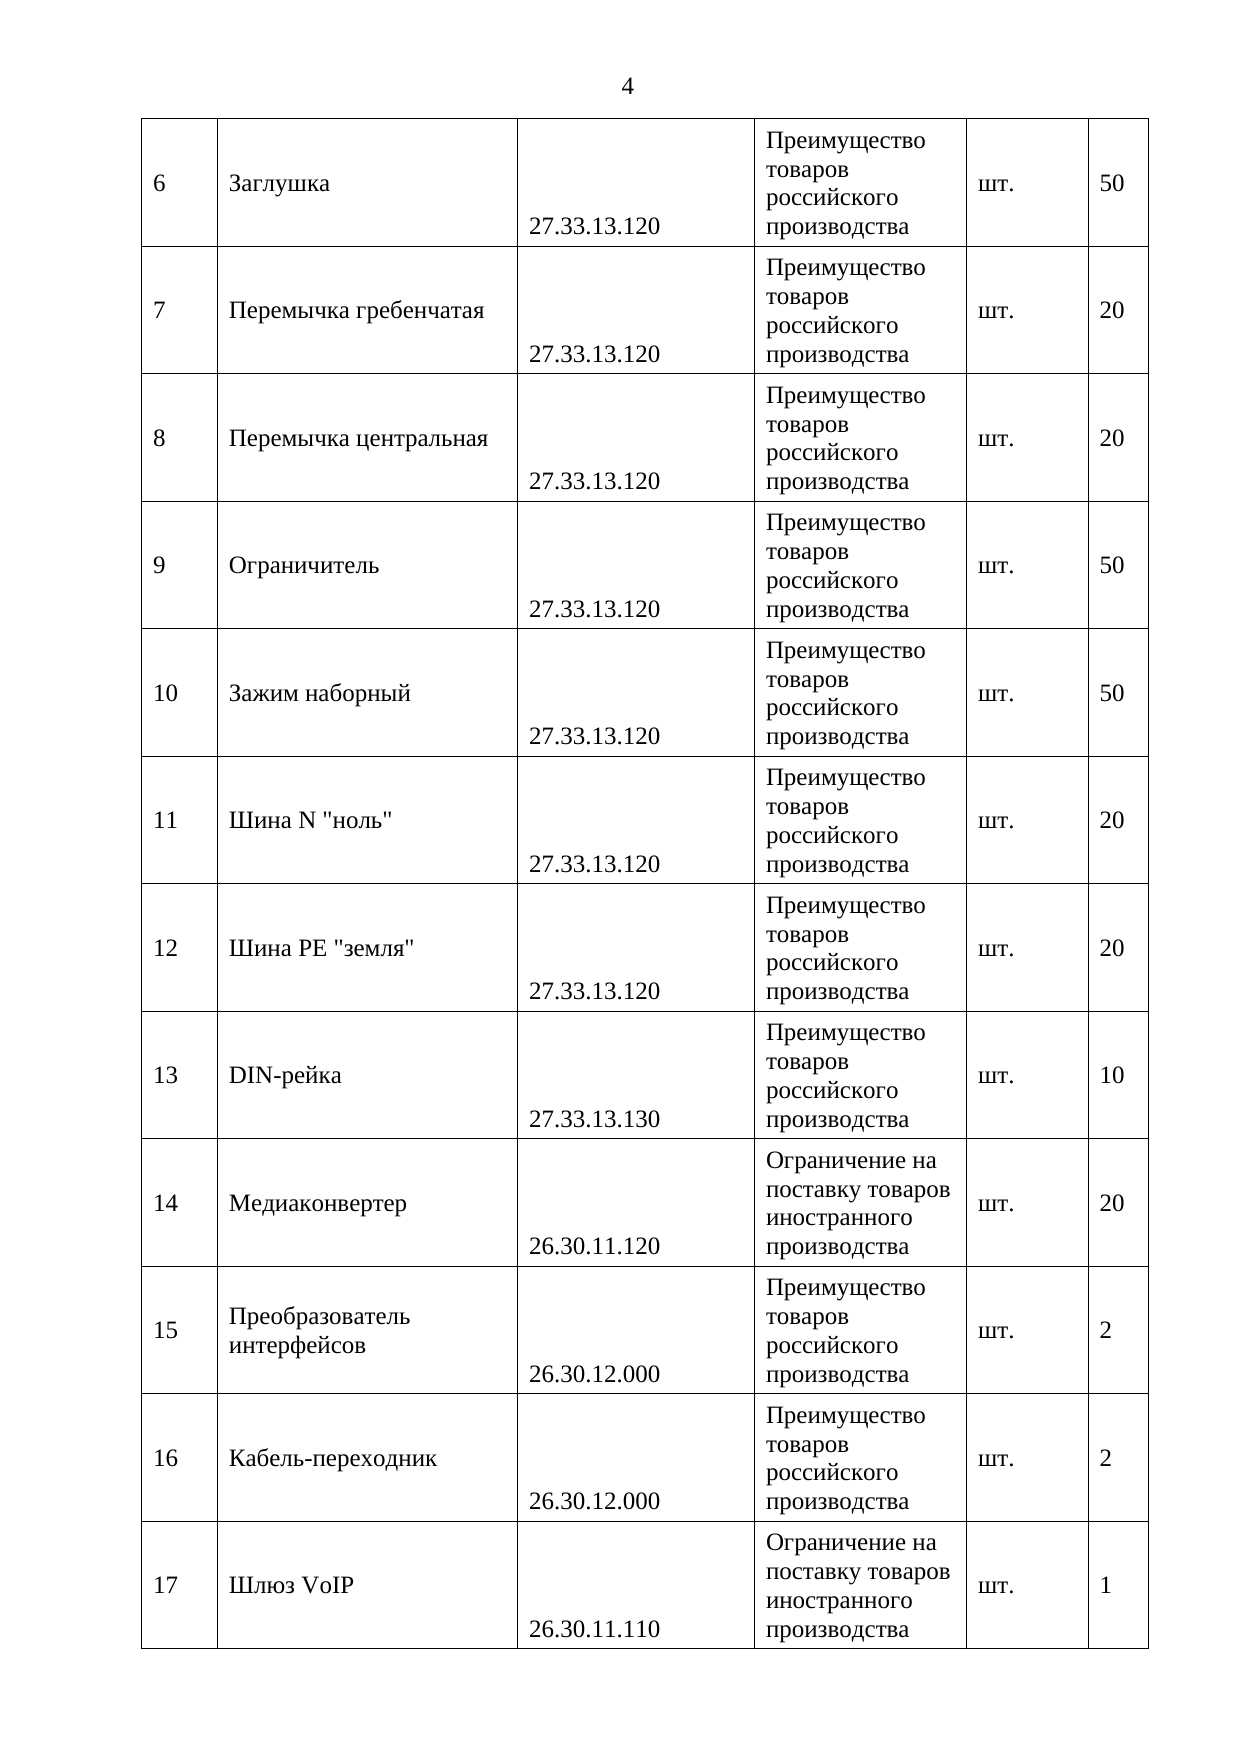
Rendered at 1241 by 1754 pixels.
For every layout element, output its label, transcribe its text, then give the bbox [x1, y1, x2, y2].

table_cell 26.30.11.110 [518, 1522, 754, 1648]
table_cell 7 [142, 247, 217, 373]
table_cell шт. [967, 119, 1088, 246]
table_cell 2 [1089, 1267, 1148, 1393]
table_cell Преимущество товаров российского производства [755, 247, 966, 373]
table_cell 27.33.13.130 [518, 1012, 754, 1138]
table_cell шт. [967, 1139, 1088, 1266]
table_cell 27.33.13.120 [518, 502, 754, 628]
table_cell Кабель-переходник [218, 1394, 517, 1521]
table_cell Преимущество товаров российского производства [755, 119, 966, 246]
table_cell Преимущество товаров российского производства [755, 1394, 966, 1521]
table_cell 26.30.12.000 [518, 1394, 754, 1521]
table_cell Преимущество товаров российского производства [755, 757, 966, 883]
table_cell Преимущество товаров российского производства [755, 1267, 966, 1393]
table_cell Ограничитель [218, 502, 517, 628]
table_cell Преимущество товаров российского производства [755, 629, 966, 756]
table_cell 50 [1089, 502, 1148, 628]
table_cell 27.33.13.120 [518, 629, 754, 756]
table_cell Медиаконвертер [218, 1139, 517, 1266]
table_cell 13 [142, 1012, 217, 1138]
table_cell 26.30.12.000 [518, 1267, 754, 1393]
table_cell 50 [1089, 629, 1148, 756]
table_cell 26.30.11.120 [518, 1139, 754, 1266]
table_cell 12 [142, 884, 217, 1011]
table_cell 27.33.13.120 [518, 884, 754, 1011]
table_cell шт. [967, 629, 1088, 756]
table_cell Преимущество товаров российского производства [755, 502, 966, 628]
table_cell Ограничение на поставку товаров иностранного производства [755, 1139, 966, 1266]
table_cell 14 [142, 1139, 217, 1266]
table_cell 10 [142, 629, 217, 756]
table_cell Преимущество товаров российского производства [755, 374, 966, 501]
table_cell 2 [1089, 1394, 1148, 1521]
table_cell Зажим наборный [218, 629, 517, 756]
table_cell 8 [142, 374, 217, 501]
table_cell 1 [1089, 1522, 1148, 1648]
table_cell шт. [967, 1394, 1088, 1521]
table_cell 27.33.13.120 [518, 374, 754, 501]
table_cell Перемычка центральная [218, 374, 517, 501]
table_cell 17 [142, 1522, 217, 1648]
table_cell Преимущество товаров российского производства [755, 884, 966, 1011]
table_cell Ограничение на поставку товаров иностранного производства [755, 1522, 966, 1648]
table_cell 15 [142, 1267, 217, 1393]
table_cell 20 [1089, 247, 1148, 373]
table_cell Перемычка гребенчатая [218, 247, 517, 373]
table_cell 20 [1089, 884, 1148, 1011]
table_cell 50 [1089, 119, 1148, 246]
table_cell 20 [1089, 1139, 1148, 1266]
table_cell шт. [967, 502, 1088, 628]
table_cell шт. [967, 757, 1088, 883]
table_cell 20 [1089, 374, 1148, 501]
table_cell DIN-рейка [218, 1012, 517, 1138]
table_cell 27.33.13.120 [518, 247, 754, 373]
table_cell Преимущество товаров российского производства [755, 1012, 966, 1138]
table_cell 16 [142, 1394, 217, 1521]
table_cell 9 [142, 502, 217, 628]
table_cell Заглушка [218, 119, 517, 246]
table_cell Преобразователь интерфейсов [218, 1267, 517, 1393]
table_cell шт. [967, 1012, 1088, 1138]
table_cell 27.33.13.120 [518, 119, 754, 246]
table_cell 27.33.13.120 [518, 757, 754, 883]
table_cell 20 [1089, 757, 1148, 883]
table_cell шт. [967, 1522, 1088, 1648]
table_cell 10 [1089, 1012, 1148, 1138]
table_cell шт. [967, 247, 1088, 373]
table_cell Шина N "ноль" [218, 757, 517, 883]
table_cell шт. [967, 884, 1088, 1011]
table_cell шт. [967, 374, 1088, 501]
table_cell Шлюз VoIP [218, 1522, 517, 1648]
table_cell 11 [142, 757, 217, 883]
table_cell шт. [967, 1267, 1088, 1393]
table_cell 6 [142, 119, 217, 246]
table_cell Шина PE "земля" [218, 884, 517, 1011]
